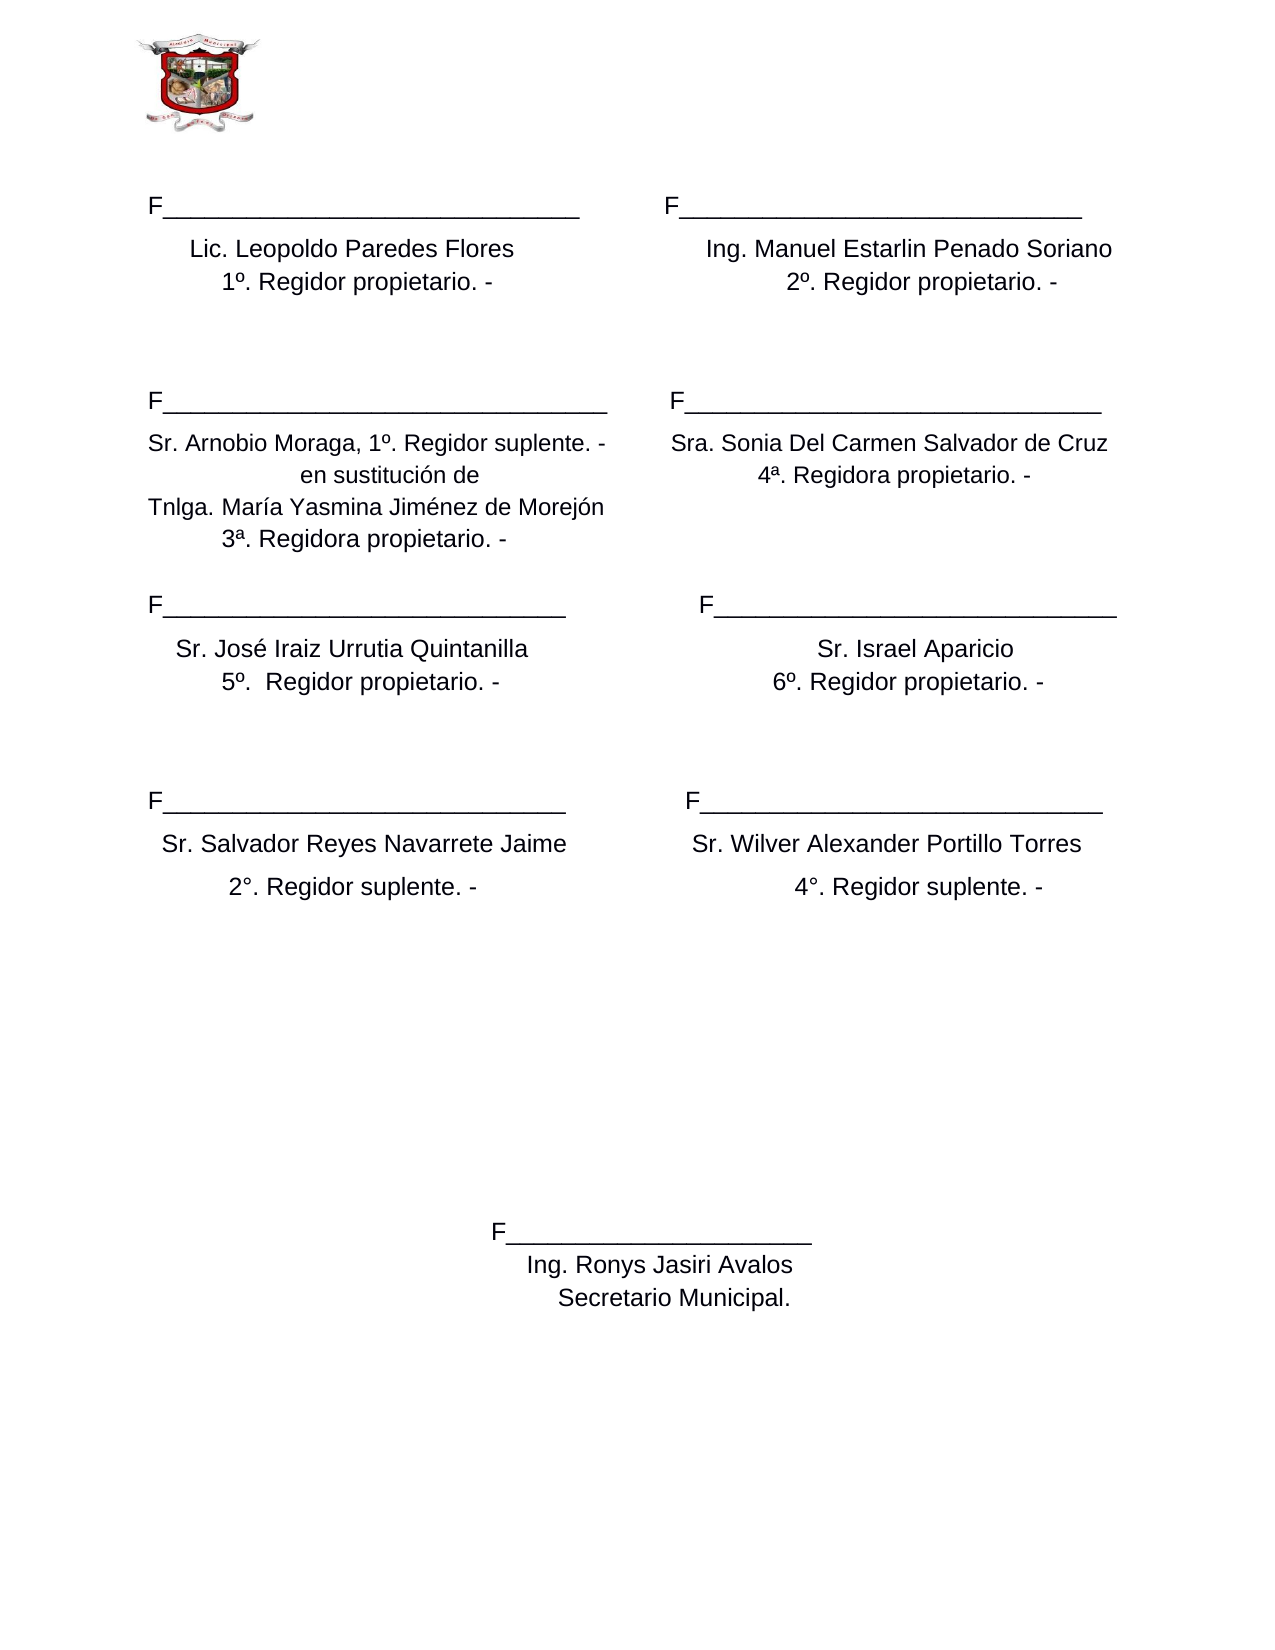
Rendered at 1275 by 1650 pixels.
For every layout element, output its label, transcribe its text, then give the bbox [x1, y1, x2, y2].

text Sr. Arnobio Moraga, 1º. Regidor suplente. - Sra. Sonia Del Carmen Salvador de Cruz [148, 429, 1127, 457]
text 3ª. Regidora propietario. - [148, 524, 1127, 553]
text F______________________ [148, 1217, 1127, 1246]
text F_____________________________ F_____________________________ [148, 590, 1127, 619]
text Ing. Ronys Jasiri Avalos [148, 1250, 1127, 1279]
text F________________________________ F______________________________ [148, 386, 1127, 415]
text Secretario Municipal. [148, 1283, 1127, 1312]
text Sr. José Iraiz Urrutia Quintanilla Sr. Israel Aparicio [148, 633, 1127, 662]
text Sr. Salvador Reyes Navarrete Jaime Sr. Wilver Alexander Portillo Torres [148, 829, 1127, 858]
text Lic. Leopoldo Paredes Flores Ing. Manuel Estarlin Penado Soriano [148, 234, 1127, 263]
text en sustitución de 4ª. Regidora propietario. - [148, 461, 1127, 489]
text 2°. Regidor suplente. - 4°. Regidor suplente. - [148, 872, 1127, 901]
text 5º. Regidor propietario. - 6º. Regidor propietario. - [148, 667, 1127, 695]
text F______________________________ F_____________________________ [148, 191, 1127, 219]
text F_____________________________ F_____________________________ [148, 786, 1127, 814]
text 1º. Regidor propietario. - 2º. Regidor propietario. - [148, 267, 1127, 296]
text Tnlga. María Yasmina Jiménez de Morejón [148, 493, 1127, 520]
